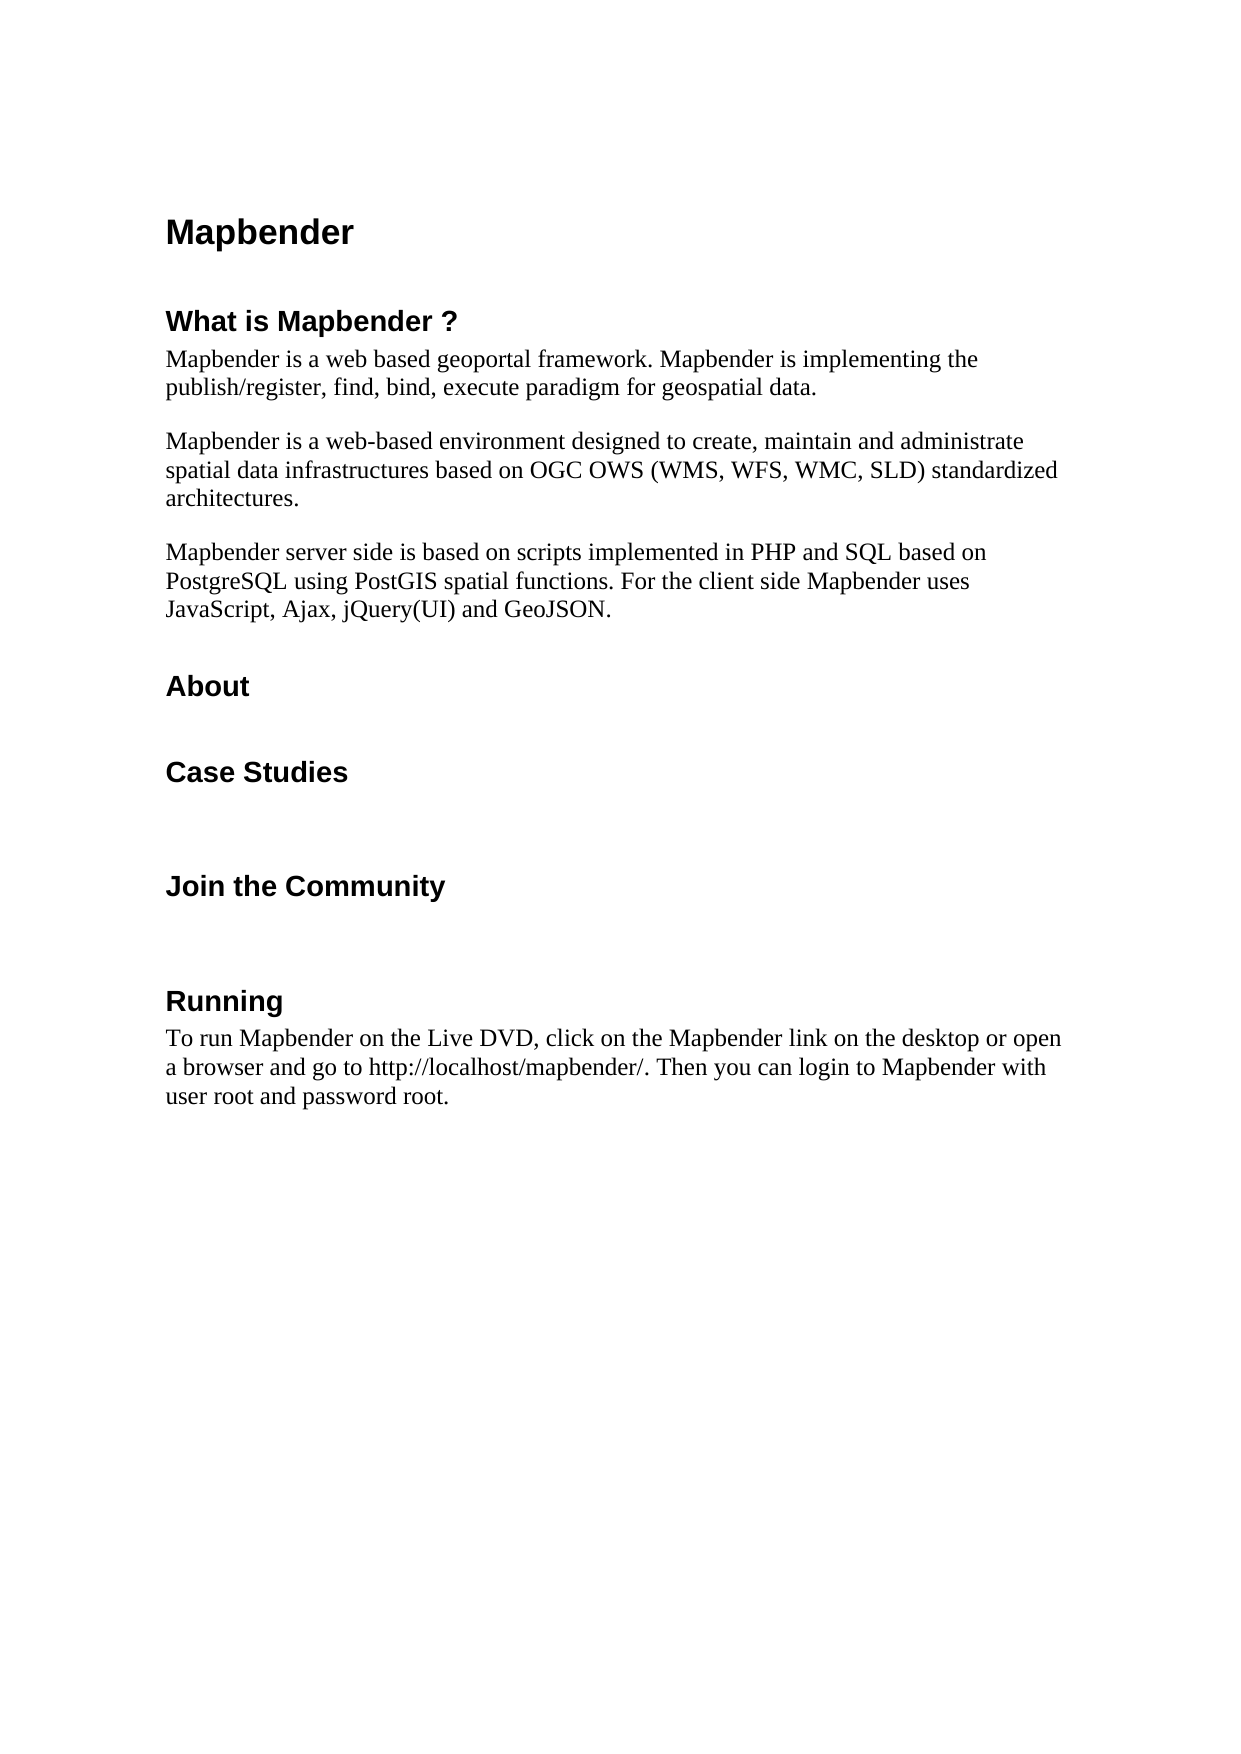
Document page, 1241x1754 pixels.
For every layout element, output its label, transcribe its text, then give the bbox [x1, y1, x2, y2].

text Mapbender is a web-based environment designed to create, maintain and administrate spatial data infrastructures based on OGC OWS (WMS, WFS, WMC, SLD) standardized architectures. [165, 426, 1075, 512]
text Mapbender is a web based geoportal framework. Mapbender is implementing the publish/register, find, bind, execute paradigm for geospatial data. [165, 344, 1075, 401]
subtitle Mapbender [165, 211, 1075, 252]
text To run Mapbender on the Live DVD, click on the Mapbender link on the desktop or open a browser and go to http://localhost/mapbender/. Then you can login to Mapbender with user root and password root. [165, 1023, 1075, 1109]
subtitle Join the Community [165, 869, 1075, 903]
subtitle What is Mapbender ? [165, 304, 1075, 337]
text Mapbender server side is based on scripts implemented in PHP and SQL based on PostgreSQL using PostGIS spatial functions. For the client side Mapbender uses JavaScript, Ajax, jQuery(UI) and GeoJSON. [165, 537, 1075, 623]
subtitle About [165, 669, 1075, 703]
subtitle Running [165, 983, 1075, 1017]
subtitle Case Studies [165, 755, 1075, 788]
